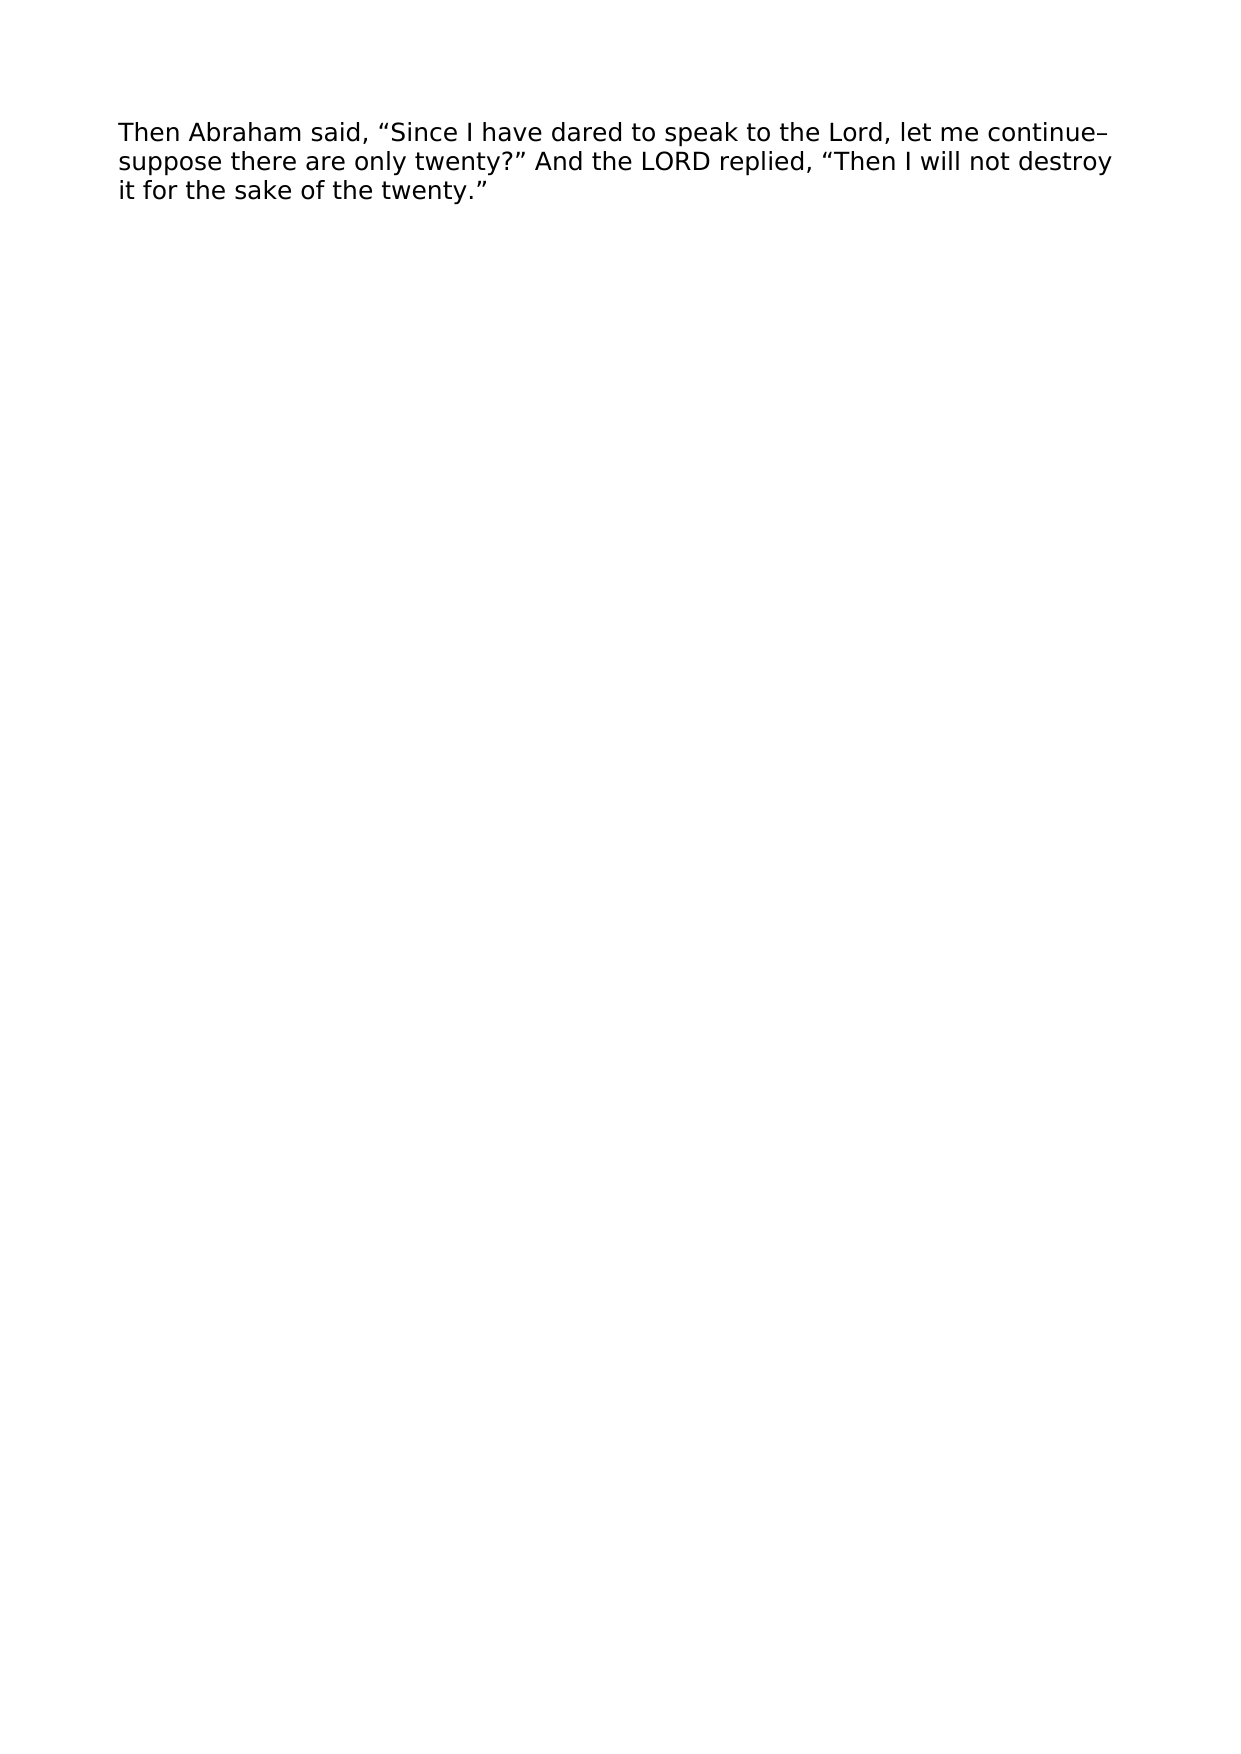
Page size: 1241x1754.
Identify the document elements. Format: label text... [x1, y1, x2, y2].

text Then Abraham said, “Since I have dared to speak to the Lord, let me continue– suppose there are only twenty?” And the LORD replied, “Then I will not destroy it for the sake of the twenty.” [118, 118, 1122, 206]
